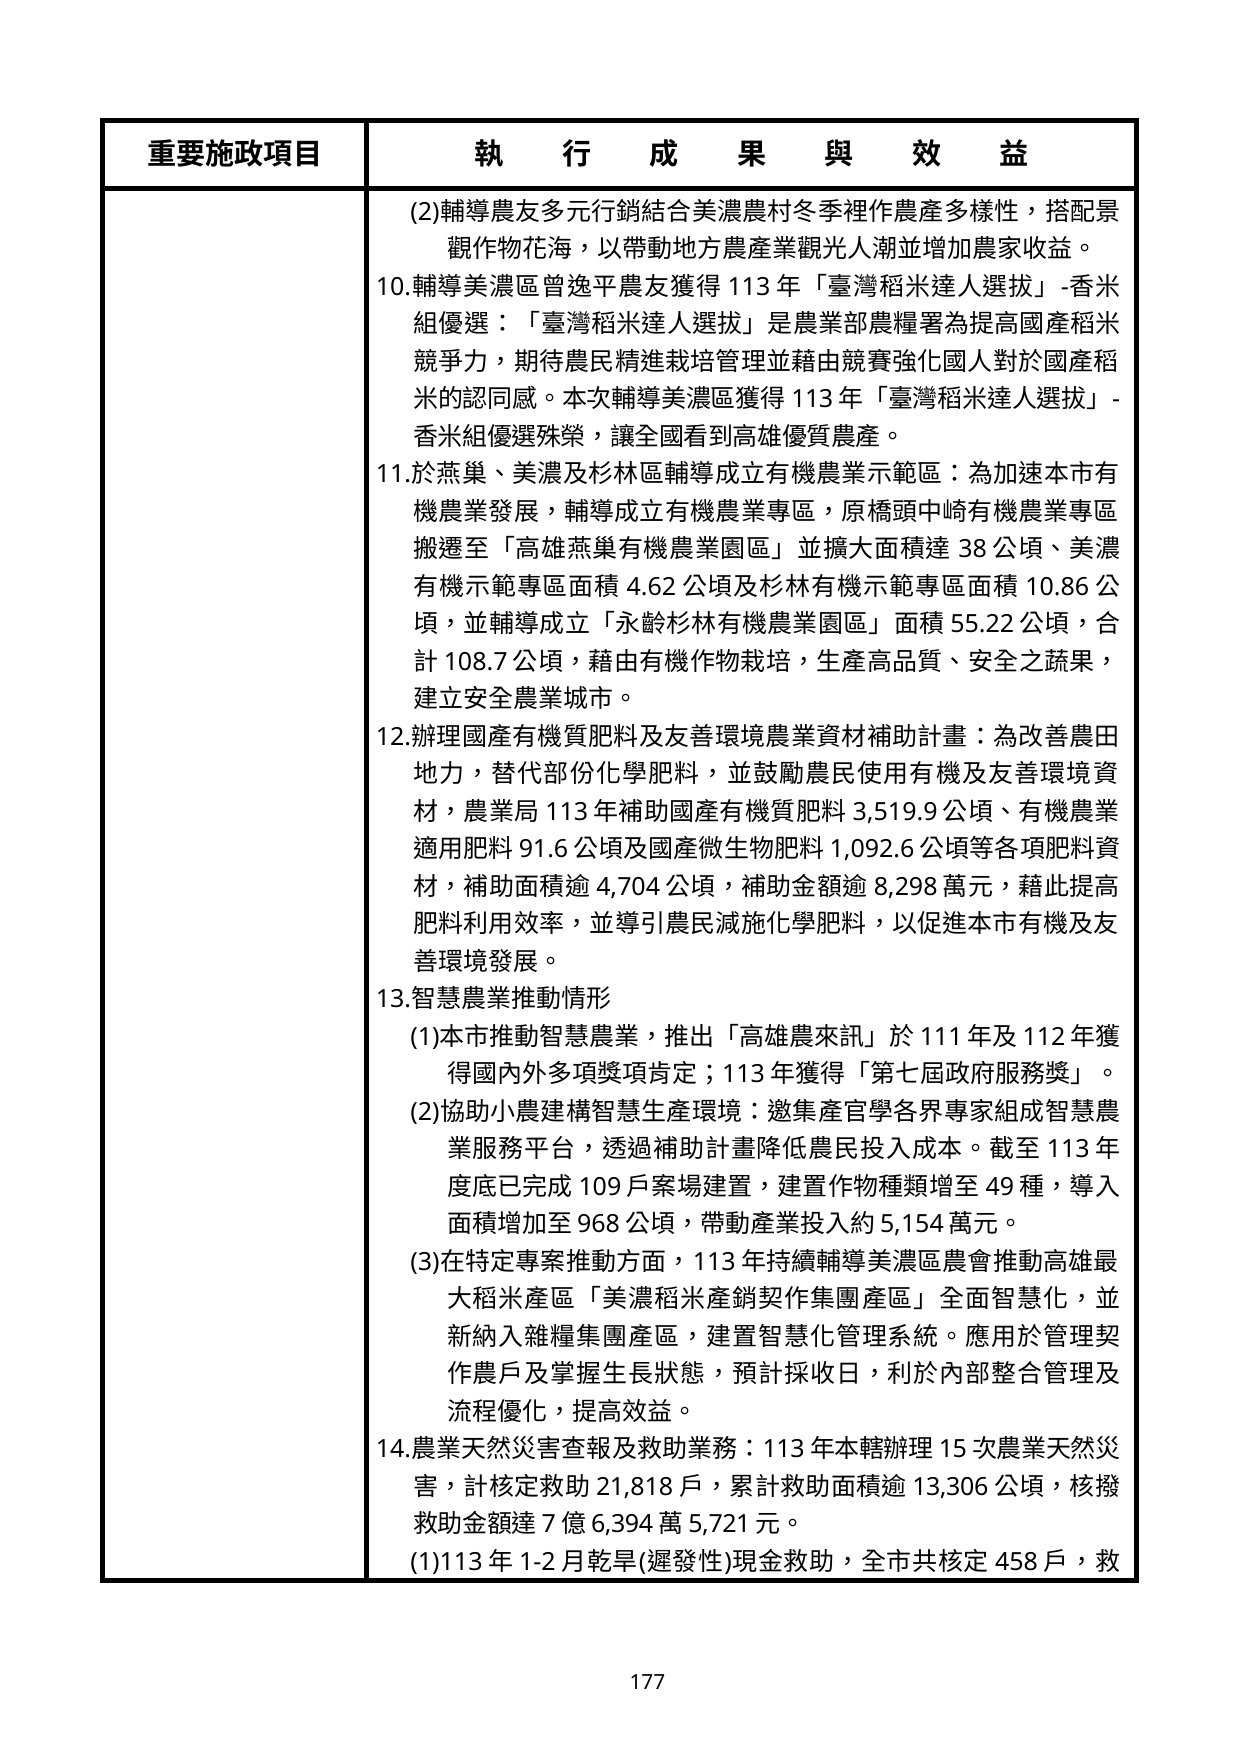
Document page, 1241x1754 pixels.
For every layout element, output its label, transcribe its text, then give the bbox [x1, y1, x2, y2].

table_cell (2)輔導農友多元行銷結合美濃農村冬季裡作農產多樣性，搭配景觀作物花海，以帶動地方農產業觀光人潮並增加農家收益。 10.輔導美濃區曾逸平農友獲得113年「臺灣稻米達人選拔」-香米組優選：「臺灣稻米達人選拔」是農業部農糧署為提高國產稻米競爭力，期待農民精進栽培管理並藉由競賽強化國人對於國產稻米的認同感。本次輔導美濃區獲得113年「臺灣稻米達人選拔」-香米組優選殊榮，讓全國看到高雄優質農產。 11.於燕巢、美濃及杉林區輔導成立有機農業示範區：為加速本市有機農業發展，輔導成立有機農業專區，原橋頭中崎有機農業專區搬遷至「高雄燕巢有機農業園區」並擴大面積達38公頃、美濃有機示範專區面積4.62公頃及杉林有機示範專區面積10.86公頃，並輔導成立「永齡杉林有機農業園區」面積55.22公頃，合計108.7公頃，藉由有機作物栽培，生產高品質、安全之蔬果，建立安全農業城市。 12.辦理國產有機質肥料及友善環境農業資材補助計畫：為改善農田地力，替代部份化學肥料，並鼓勵農民使用有機及友善環境資材，農業局113年補助國產有機質肥料3,519.9公頃、有機農業適用肥料91.6公頃及國產微生物肥料1,092.6公頃等各項肥料資材，補助面積逾4,704公頃，補助金額逾8,298萬元，藉此提高肥料利用效率，並導引農民減施化學肥料，以促進本市有機及友善環境發展。 13.智慧農業推動情形 (1)本市推動智慧農業，推出「高雄農來訊」於111年及112年獲得國內外多項獎項肯定；113年獲得「第七屆政府服務獎」。 (2)協助小農建構智慧生產環境：邀集產官學各界專家組成智慧農業服務平台，透過補助計畫降低農民投入成本。截至113年度底已完成109戶案場建置，建置作物種類增至49種，導入面積增加至968公頃，帶動產業投入約5,154萬元。 (3)在特定專案推動方面，113年持續輔導美濃區農會推動高雄最大稻米產區「美濃稻米產銷契作集團產區」全面智慧化，並新納入雜糧集團產區，建置智慧化管理系統。應用於管理契作農戶及掌握生長狀態，預計採收日，利於內部整合管理及流程優化，提高效益。 14.農業天然災害查報及救助業務：113年本轄辦理15次農業天然災害，計核定救助21,818戶，累計救助面積逾13,306公頃，核撥救助金額達7億6,394萬5,721元。 (1)113年1-2月乾旱(遲發性)現金救助，全市共核定458戶，救 [369, 191, 1134, 1578]
table_cell [105, 191, 364, 1578]
table_header 重要施政項目 [105, 123, 364, 186]
table_header 執 行 成 果 與 效 益 [369, 123, 1134, 186]
